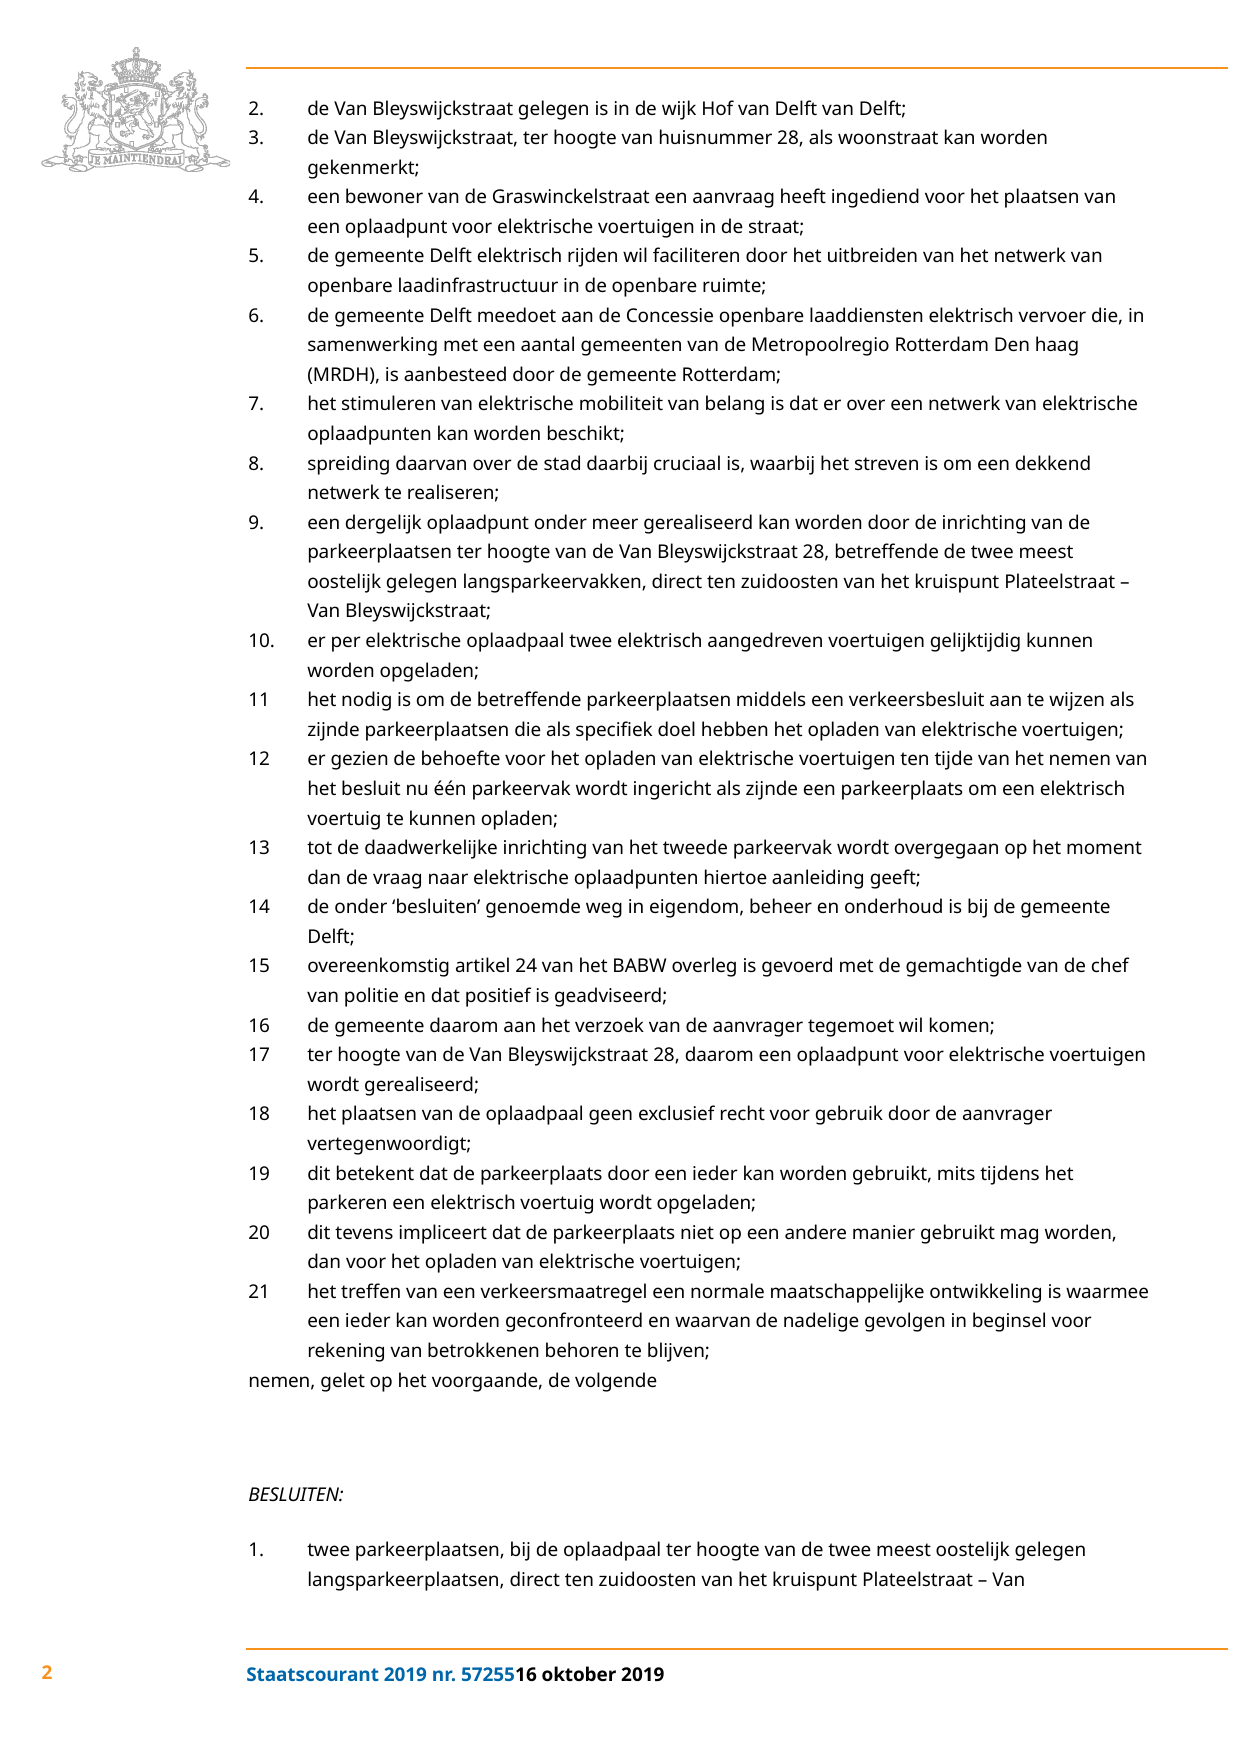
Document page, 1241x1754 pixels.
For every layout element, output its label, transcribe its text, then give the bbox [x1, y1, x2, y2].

text BESLUITEN: [248, 1481, 1152, 1507]
list het nodig is om de betreffende parkeerplaatsen middels een verkeersbesluit aan te wijzen als zijnde parkeerplaatsen die als specifiek doel hebben het opladen van elektrische voertuigen; [248, 686, 1152, 742]
text nemen, gelet op het voorgaande, de volgende [248, 1367, 1152, 1393]
list de gemeente daarom aan het verzoek van de aanvrager tegemoet wil komen; [248, 1012, 1152, 1038]
list het treffen van een verkeersmaatregel een normale maatschappelijke ontwikkeling is waarmee een ieder kan worden geconfronteerd en waarvan de nadelige gevolgen in beginsel voor rekening van betrokkenen behoren te blijven; [248, 1278, 1152, 1363]
list tot de daadwerkelijke inrichting van het tweede parkeervak wordt overgegaan op het moment dan de vraag naar elektrische oplaadpunten hiertoe aanleiding geeft; [248, 834, 1152, 890]
list de Van Bleyswijckstraat gelegen is in de wijk Hof van Delft van Delft; [248, 95, 1152, 121]
list spreiding daarvan over de stad daarbij cruciaal is, waarbij het streven is om een dekkend netwerk te realiseren; [248, 450, 1152, 505]
picture [41, 47, 231, 172]
list het plaatsen van de oplaadpaal geen exclusief recht voor gebruik door de aanvrager vertegenwoordigt; [248, 1101, 1152, 1156]
list de gemeente Delft elektrisch rijden wil faciliteren door het uitbreiden van het netwerk van openbare laadinfrastructuur in de openbare ruimte; [248, 243, 1152, 298]
list ter hoogte van de Van Bleyswijckstraat 28, daarom een oplaadpunt voor elektrische voertuigen wordt gerealiseerd; [248, 1041, 1152, 1097]
list het stimuleren van elektrische mobiliteit van belang is dat er over een netwerk van elektrische oplaadpunten kan worden beschikt; [248, 391, 1152, 446]
list de gemeente Delft meedoet aan de Concessie openbare laaddiensten elektrisch vervoer die, in samenwerking met een aantal gemeenten van de Metropoolregio Rotterdam Den haag (MRDH), is aanbesteed door de gemeente Rotterdam; [248, 302, 1152, 387]
list dit betekent dat de parkeerplaats door een ieder kan worden gebruikt, mits tijdens het parkeren een elektrisch voertuig wordt opgeladen; [248, 1160, 1152, 1215]
list de Van Bleyswijckstraat, ter hoogte van huisnummer 28, als woonstraat kan worden gekenmerkt; [248, 124, 1152, 180]
list dit tevens impliceert dat de parkeerplaats niet op een andere manier gebruikt mag worden, dan voor het opladen van elektrische voertuigen; [248, 1219, 1152, 1274]
list twee parkeerplaatsen, bij de oplaadpaal ter hoogte van de twee meest oostelijk gelegen langsparkeerplaatsen, direct ten zuidoosten van het kruispunt Plateelstraat – Van [248, 1537, 1152, 1592]
list er per elektrische oplaadpaal twee elektrisch aangedreven voertuigen gelijktijdig kunnen worden opgeladen; [248, 627, 1152, 683]
list de onder ‘besluiten’ genoemde weg in eigendom, beheer en onderhoud is bij de gemeente Delft; [248, 893, 1152, 949]
list overeenkomstig artikel 24 van het BABW overleg is gevoerd met de gemachtigde van de chef van politie en dat positief is geadviseerd; [248, 953, 1152, 1008]
list een dergelijk oplaadpunt onder meer gerealiseerd kan worden door de inrichting van de parkeerplaatsen ter hoogte van de Van Bleyswijckstraat 28, betreffende de twee meest oostelijk gelegen langsparkeervakken, direct ten zuidoosten van het kruispunt Plateelstraat – Van Bleyswijckstraat; [248, 509, 1152, 623]
list een bewoner van de Graswinckelstraat een aanvraag heeft ingediend voor het plaatsen van een oplaadpunt voor elektrische voertuigen in de straat; [248, 183, 1152, 239]
list er gezien de behoefte voor het opladen van elektrische voertuigen ten tijde van het nemen van het besluit nu één parkeervak wordt ingericht als zijnde een parkeerplaats om een elektrisch voertuig te kunnen opladen; [248, 746, 1152, 831]
